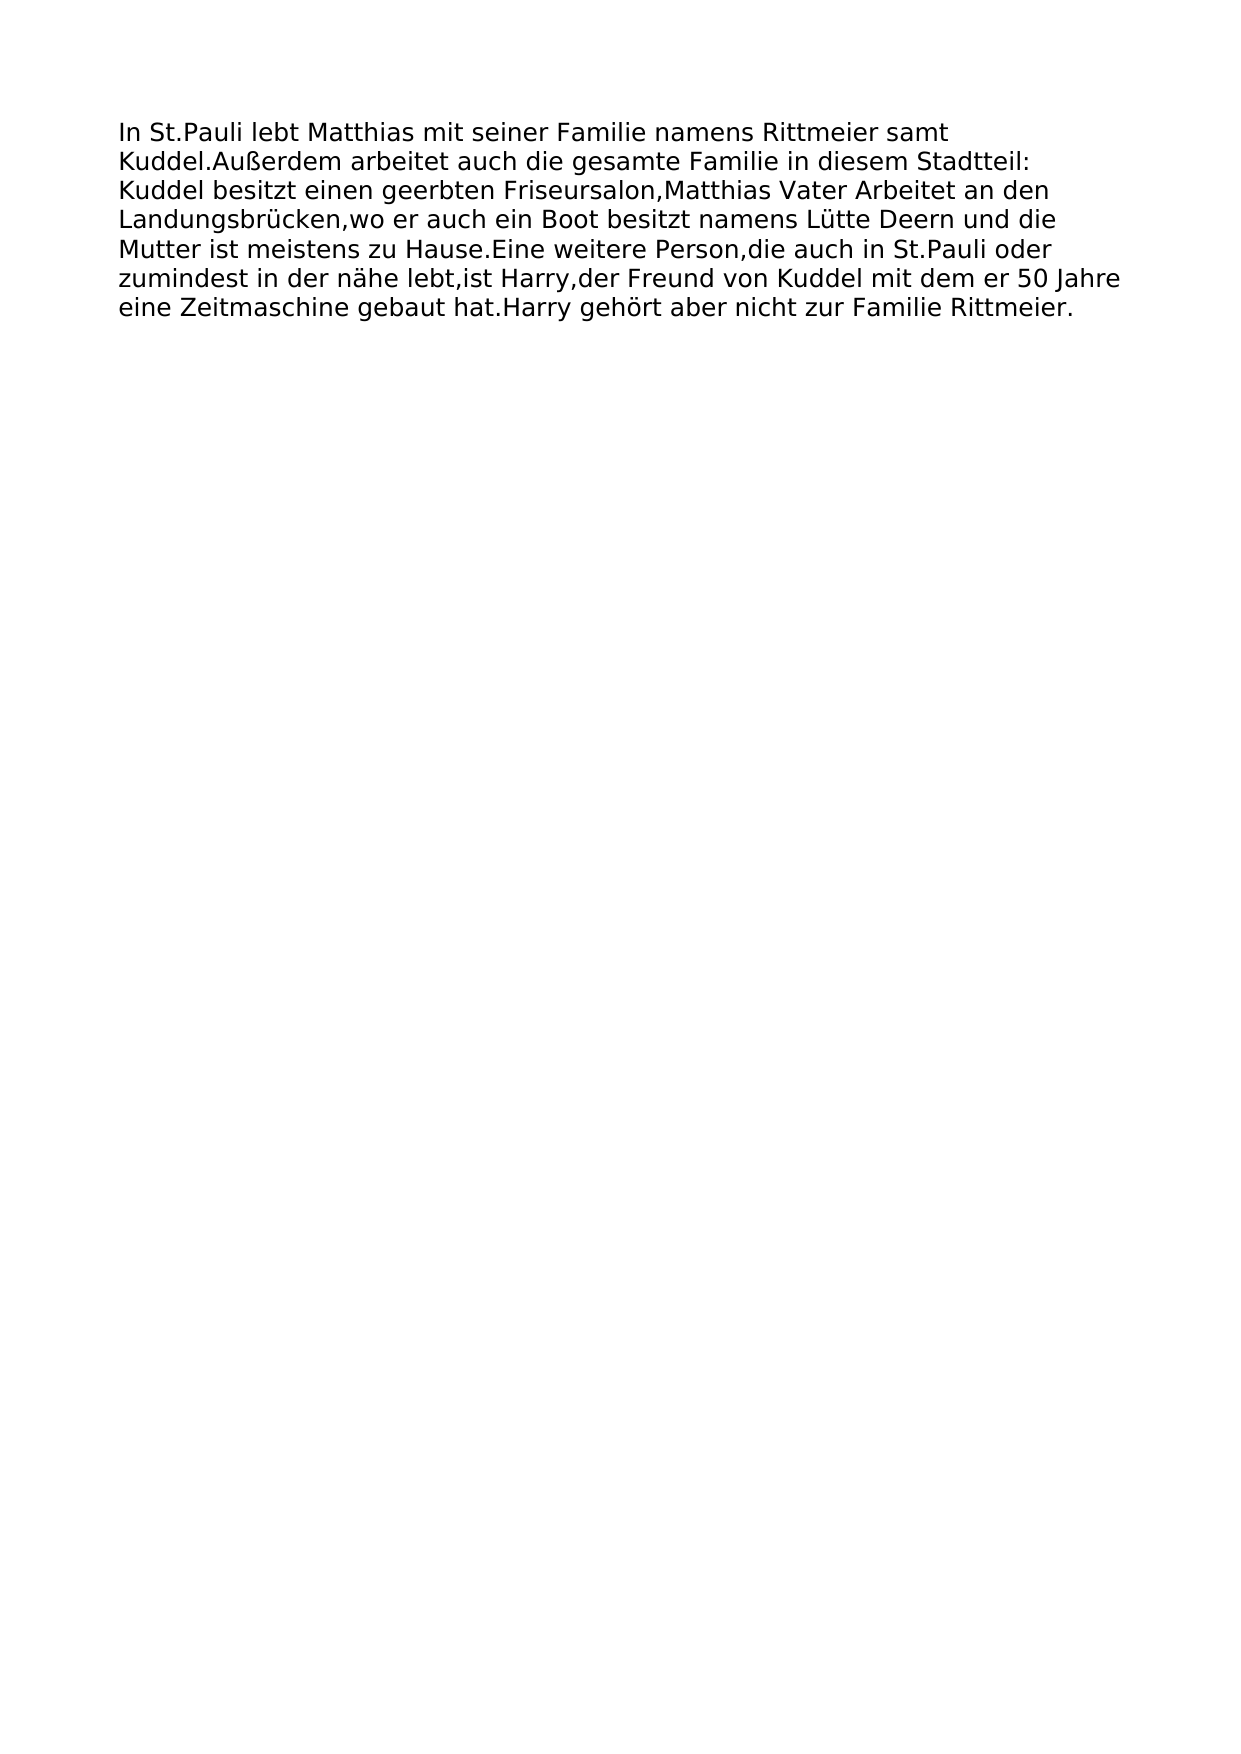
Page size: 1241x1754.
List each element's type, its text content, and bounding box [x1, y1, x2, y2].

text In St.Pauli lebt Matthias mit seiner Familie namens Rittmeier samt Kuddel.Außerdem arbeitet auch die gesamte Familie in diesem Stadtteil: Kuddel besitzt einen geerbten Friseursalon,Matthias Vater Arbeitet an den Landungsbrücken,wo er auch ein Boot besitzt namens Lütte Deern und die Mutter ist meistens zu Hause.Eine weitere Person,die auch in St.Pauli oder zumindest in der nähe lebt,ist Harry,der Freund von Kuddel mit dem er 50 Jahre eine Zeitmaschine gebaut hat.Harry gehört aber nicht zur Familie Rittmeier. [118, 118, 1122, 322]
